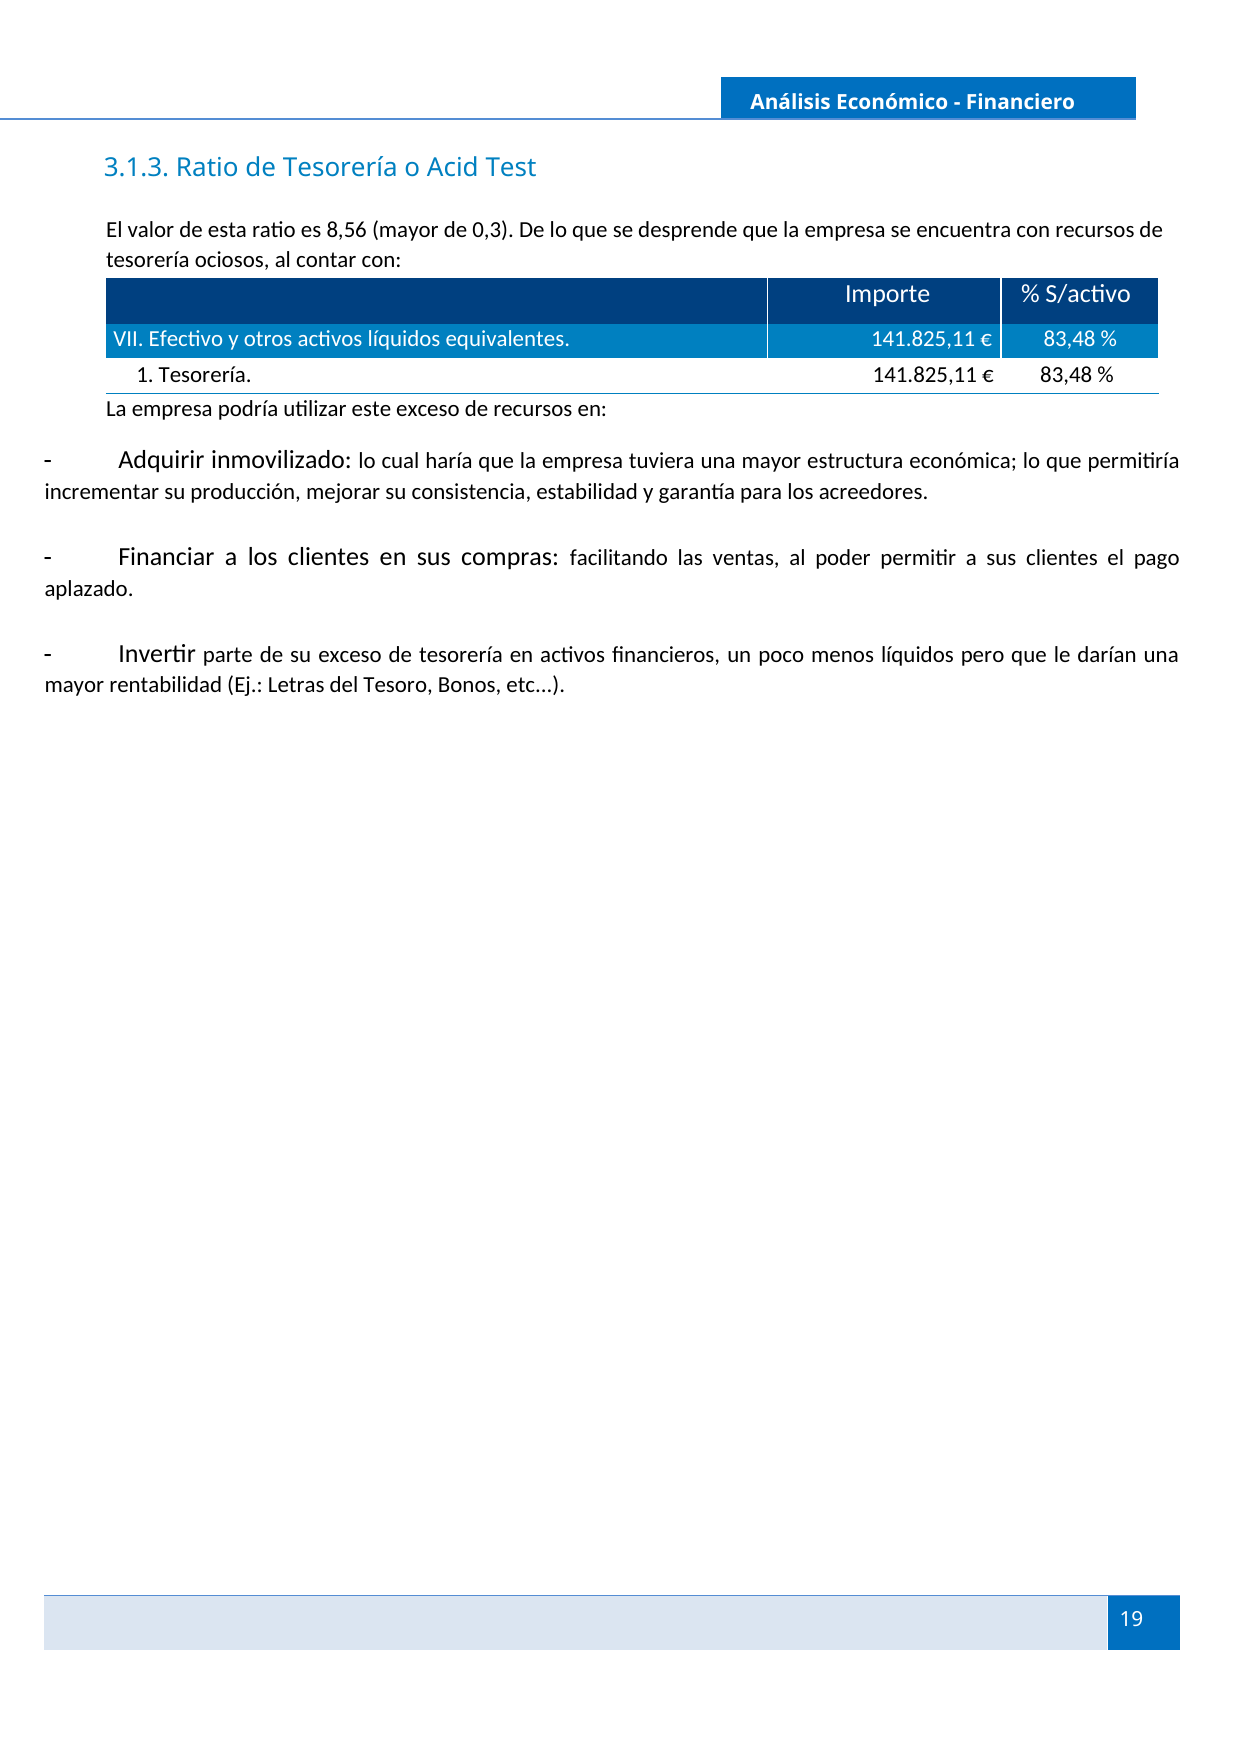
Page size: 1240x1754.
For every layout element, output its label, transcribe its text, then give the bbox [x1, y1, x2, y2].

table_cell VII. Efectivo y otros activos líquidos equivalentes. [106, 324, 767, 358]
table_cell 83,48 % [1001, 360, 1159, 393]
table_header % S/activo [1002, 278, 1158, 324]
list Invertir parte de su exceso de tesorería en activos financieros, un poco menos líquidos pero que le darían una mayor rentabilidad (Ej.: Letras del Tesoro, Bonos, etc...). [43, 634, 1181, 698]
table_cell 1. Tesorería. [106, 360, 768, 393]
table_cell 83,48 % [1002, 324, 1158, 358]
table_header [106, 278, 767, 324]
table_cell 141.825,11 € [768, 324, 1000, 358]
text El valor de esta ratio es 8,56 (mayor de 0,3). De lo que se desprende que la empresa se encuentra con recursos de tesorería ociosos, al contar con: [106, 215, 1181, 273]
subtitle 3.1.3. Ratio de Tesorería o Acid Test [103, 149, 1191, 184]
text La empresa podría utilizar este exceso de recursos en: [106, 394, 1181, 422]
table_header Importe [768, 278, 1000, 324]
list Adquirir inmovilizado: lo cual haría que la empresa tuviera una mayor estructura económica; lo que permitiría incrementar su producción, mejorar su consistencia, estabilidad y garantía para los acreedores. [43, 441, 1181, 505]
table_cell 141.825,11 € [768, 360, 1001, 393]
list Financiar a los clientes en sus compras: facilitando las ventas, al poder permitir a sus clientes el pago aplazado. [43, 538, 1181, 602]
